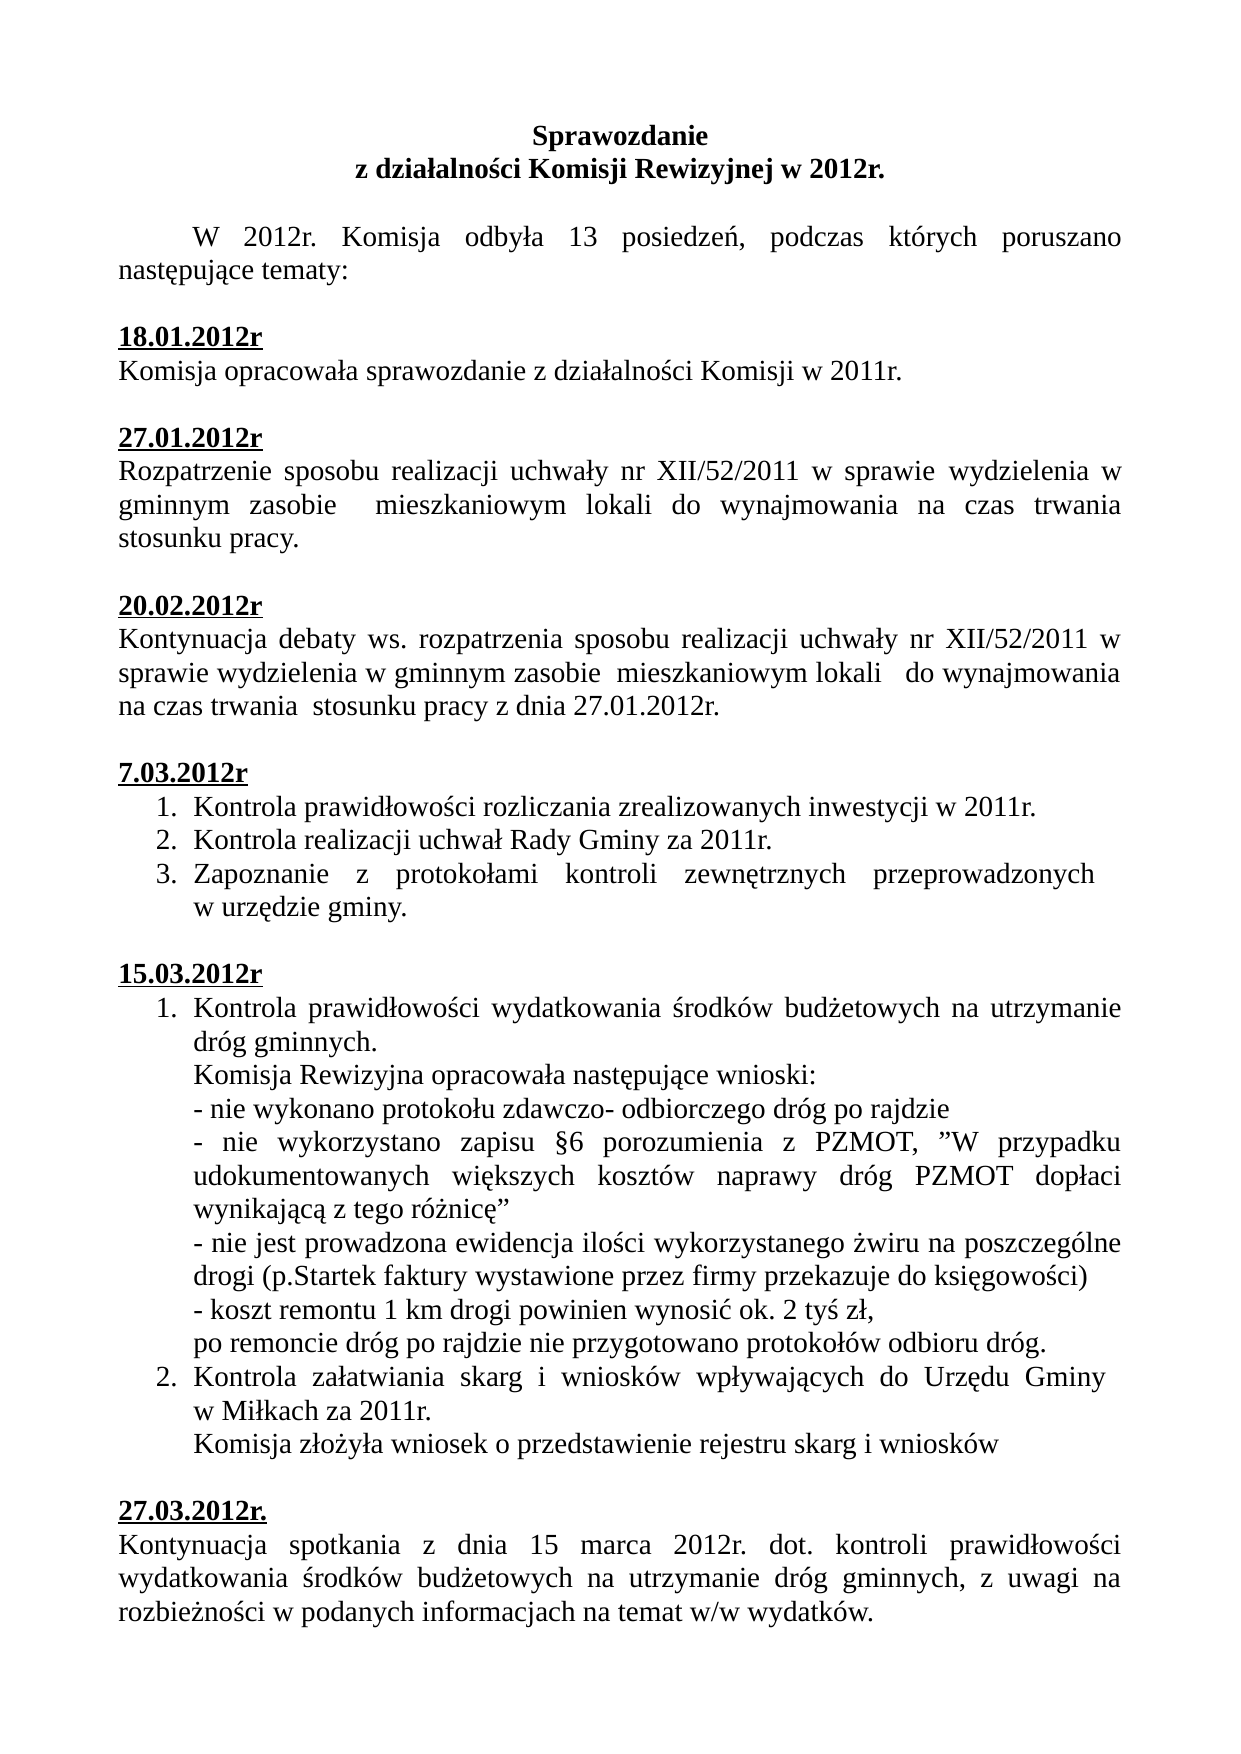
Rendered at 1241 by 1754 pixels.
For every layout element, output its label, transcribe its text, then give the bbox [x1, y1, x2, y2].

list Kontrola prawidłowości rozliczania zrealizowanych inwestycji w 2011r. [156, 789, 1122, 822]
text Rozpatrzenie sposobu realizacji uchwały nr XII/52/2011 w sprawie wydzielenia w gminnym zasobie mieszkaniowym lokali do wynajmowania na czas trwania stosunku pracy. [118, 453, 1122, 554]
text 27.03.2012r. [118, 1493, 1122, 1527]
text Kontynuacja debaty ws. rozpatrzenia sposobu realizacji uchwały nr XII/52/2011 w sprawie wydzielenia w gminnym zasobie mieszkaniowym lokali do wynajmowania na czas trwania stosunku pracy z dnia 27.01.2012r. [118, 621, 1122, 722]
text Kontynuacja spotkania z dnia 15 marca 2012r. dot. kontroli prawidłowości wydatkowania środków budżetowych na utrzymanie dróg gminnych, z uwagi na rozbieżności w podanych informacjach na temat w/w wydatków. [118, 1527, 1122, 1627]
text 18.01.2012r [118, 319, 1122, 353]
text 27.01.2012r [118, 420, 1122, 453]
list po remoncie dróg po rajdzie nie przygotowano protokołów odbioru dróg. [156, 1326, 1122, 1359]
subtitle Sprawozdanie [118, 118, 1122, 152]
list Kontrola załatwiania skarg i wniosków wpływających do Urzędu Gminy w Miłkach za 2011r. [156, 1359, 1122, 1426]
text Komisja opracowała sprawozdanie z działalności Komisji w 2011r. [118, 353, 1122, 386]
text 15.03.2012r [118, 957, 1122, 990]
list Kontrola prawidłowości wydatkowania środków budżetowych na utrzymanie dróg gminnych. [156, 990, 1122, 1057]
list Komisja Rewizyjna opracowała następujące wnioski: [156, 1057, 1122, 1091]
list Kontrola realizacji uchwał Rady Gminy za 2011r. [156, 822, 1122, 856]
text z działalności Komisji Rewizyjnej w 2012r. [118, 152, 1122, 185]
text 7.03.2012r [118, 755, 1122, 789]
list - nie jest prowadzona ewidencja ilości wykorzystanego żwiru na poszczególne drogi (p.Startek faktury wystawione przez firmy przekazuje do księgowości) [156, 1225, 1122, 1292]
text 20.02.2012r [118, 588, 1122, 621]
list - koszt remontu 1 km drogi powinien wynosić ok. 2 tyś zł, [156, 1292, 1122, 1326]
list Zapoznanie z protokołami kontroli zewnętrznych przeprowadzonych w urzędzie gminy. [156, 856, 1122, 923]
list Komisja złożyła wniosek o przedstawienie rejestru skarg i wniosków [156, 1426, 1122, 1460]
text W 2012r. Komisja odbyła 13 posiedzeń, podczas których poruszano następujące tematy: [118, 219, 1122, 286]
list - nie wykonano protokołu zdawczo- odbiorczego dróg po rajdzie [156, 1091, 1122, 1124]
list - nie wykorzystano zapisu §6 porozumienia z PZMOT, ”W przypadku udokumentowanych większych kosztów naprawy dróg PZMOT dopłaci wynikającą z tego różnicę” [156, 1124, 1122, 1225]
